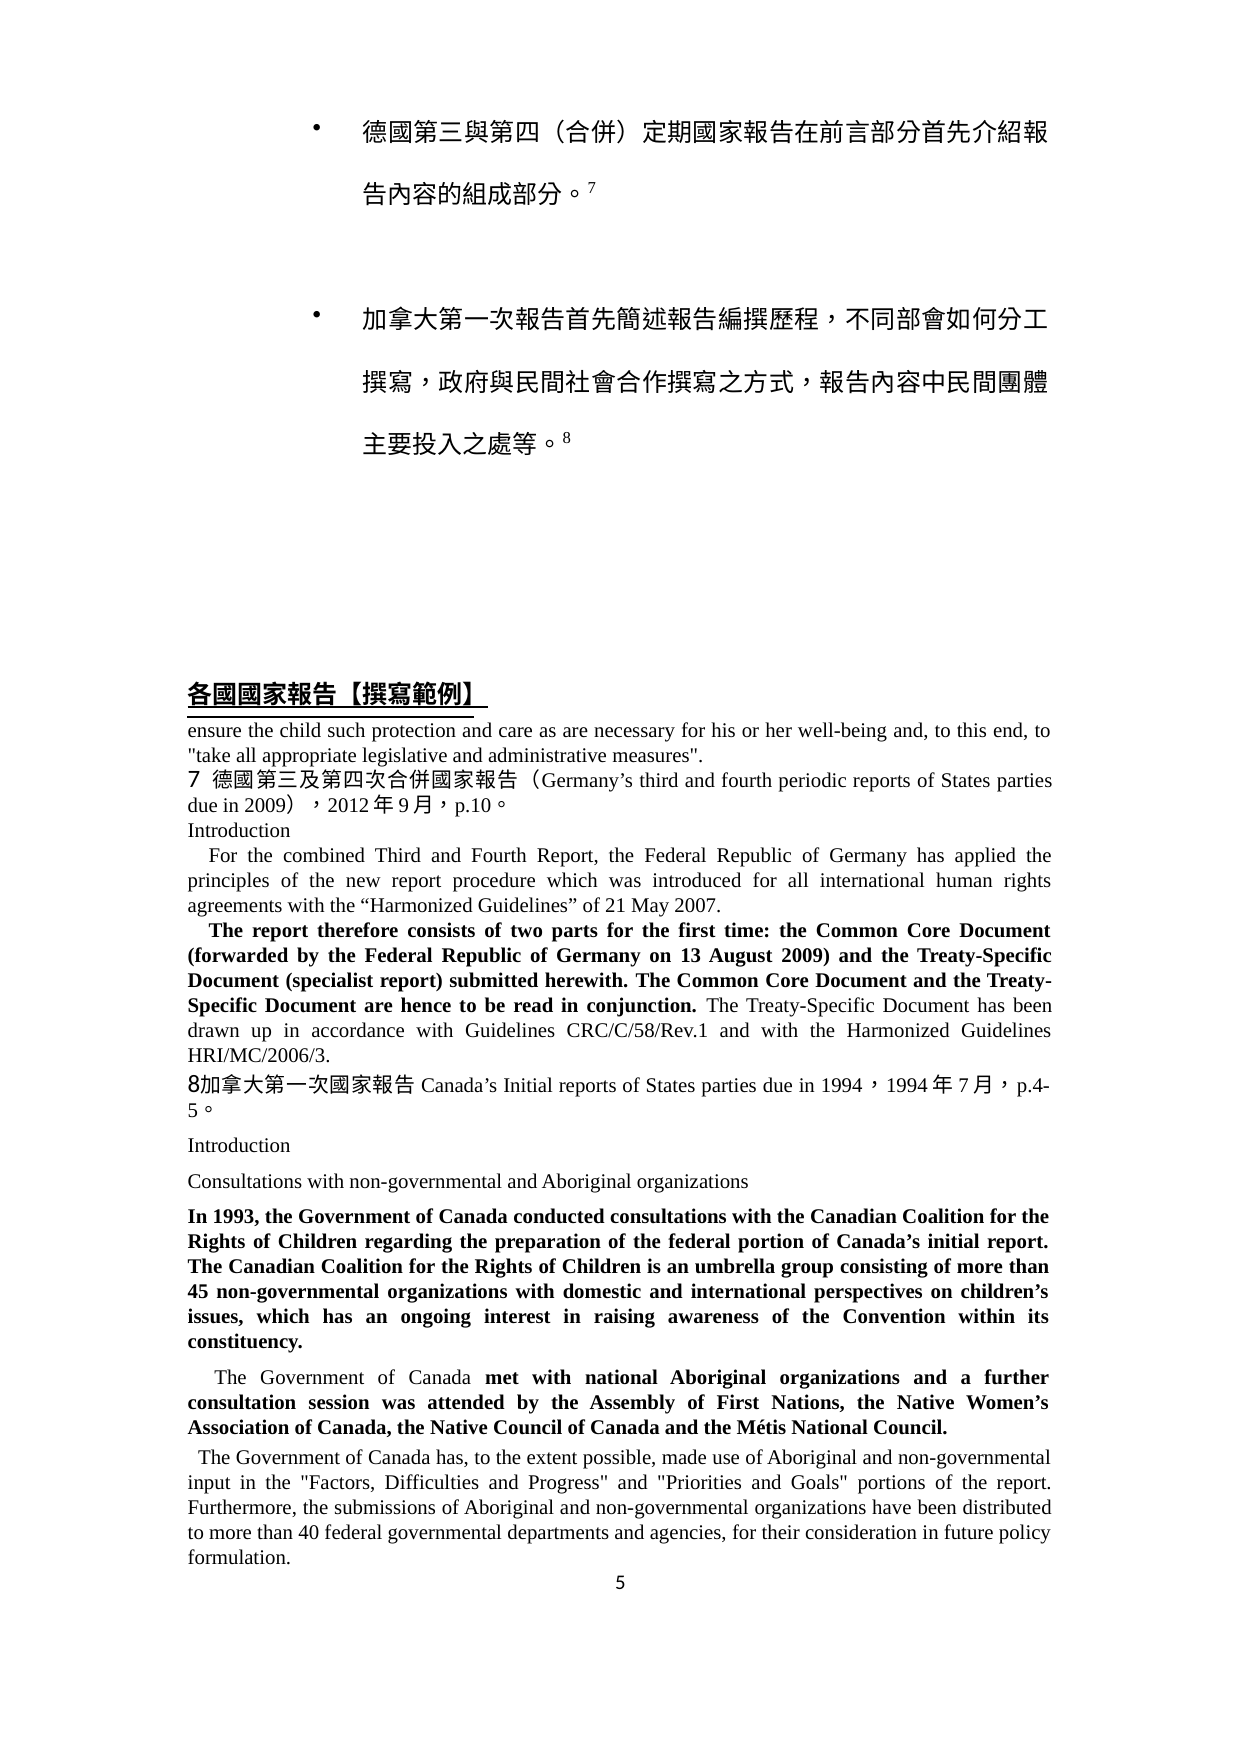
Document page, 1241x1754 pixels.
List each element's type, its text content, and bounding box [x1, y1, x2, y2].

list The report therefore consists of two parts for the first time: the Common Core Document (forwarded by the Federal Republic of Germany on 13 August 2009) and the Treaty-Specific Document (specialist report) submitted herewith. The Common Core Document and the Treaty-Specific Document are hence to be read in conjunction. The Treaty-Specific Document has been drawn up in accordance with Guidelines CRC/C/58/Rev.1 and with the Harmonized Guidelines HRI/MC/2006/3. [187, 917, 1053, 1067]
list Consultations with non-governmental and Aboriginal organizations [187, 1168, 1050, 1193]
list 加拿大第一次國家報告Canada’s Initial reports of States parties due in 1994，1994年7月，p.4-5。 [187, 1072, 1050, 1122]
list Introduction [187, 817, 1053, 842]
list In 1993, the Government of Canada conducted consultations with the Canadian Coalition for the Rights of Children regarding the preparation of the federal portion of Canada’s initial report. The Canadian Coalition for the Rights of Children is an umbrella group consisting of more than 45 non-governmental organizations with domestic and international perspectives on children’s issues, which has an ongoing interest in raising awareness of the Convention within its constituency. [187, 1204, 1050, 1354]
list For the combined Third and Fourth Report, the Federal Republic of Germany has applied the principles of the new report procedure which was introduced for all international human rights agreements with the “Harmonized Guidelines” of 21 May 2007. [187, 842, 1053, 917]
list Introduction [187, 1133, 1050, 1158]
text 各國國家報告【撰寫範例】 [187, 651, 1050, 714]
list 加拿大第一次報告首先簡述報告編撰歷程，不同部會如何分工撰寫，政府與民間社會合作撰寫之方式，報告內容中民間團體主要投入之處等。 [312, 276, 1050, 464]
list 德國第三與第四（合併）定期國家報告在前言部分首先介紹報告內容的組成部分。 [312, 89, 1050, 214]
list ensure the child such protection and care as are necessary for his or her well-being and, to this end, to "take all appropriate legislative and administrative measures". [187, 717, 1053, 767]
list The Government of Canada has, to the extent possible, made use of Aboriginal and non-governmental input in the "Factors, Difficulties and Progress" and "Priorities and Goals" portions of the report. Furthermore, the submissions of Aboriginal and non-governmental organizations have been distributed to more than 40 federal governmental departments and agencies, for their consideration in future policy formulation. [187, 1444, 1053, 1569]
list The Government of Canada met with national Aboriginal organizations and a further consultation session was attended by the Assembly of First Nations, the Native Women’s Association of Canada, the Native Council of Canada and the Métis National Council. [187, 1364, 1050, 1439]
list 德國第三及第四次合併國家報告（Germany’s third and fourth periodic reports of States parties due in 2009），2012年9月，p.10。 [187, 767, 1053, 817]
